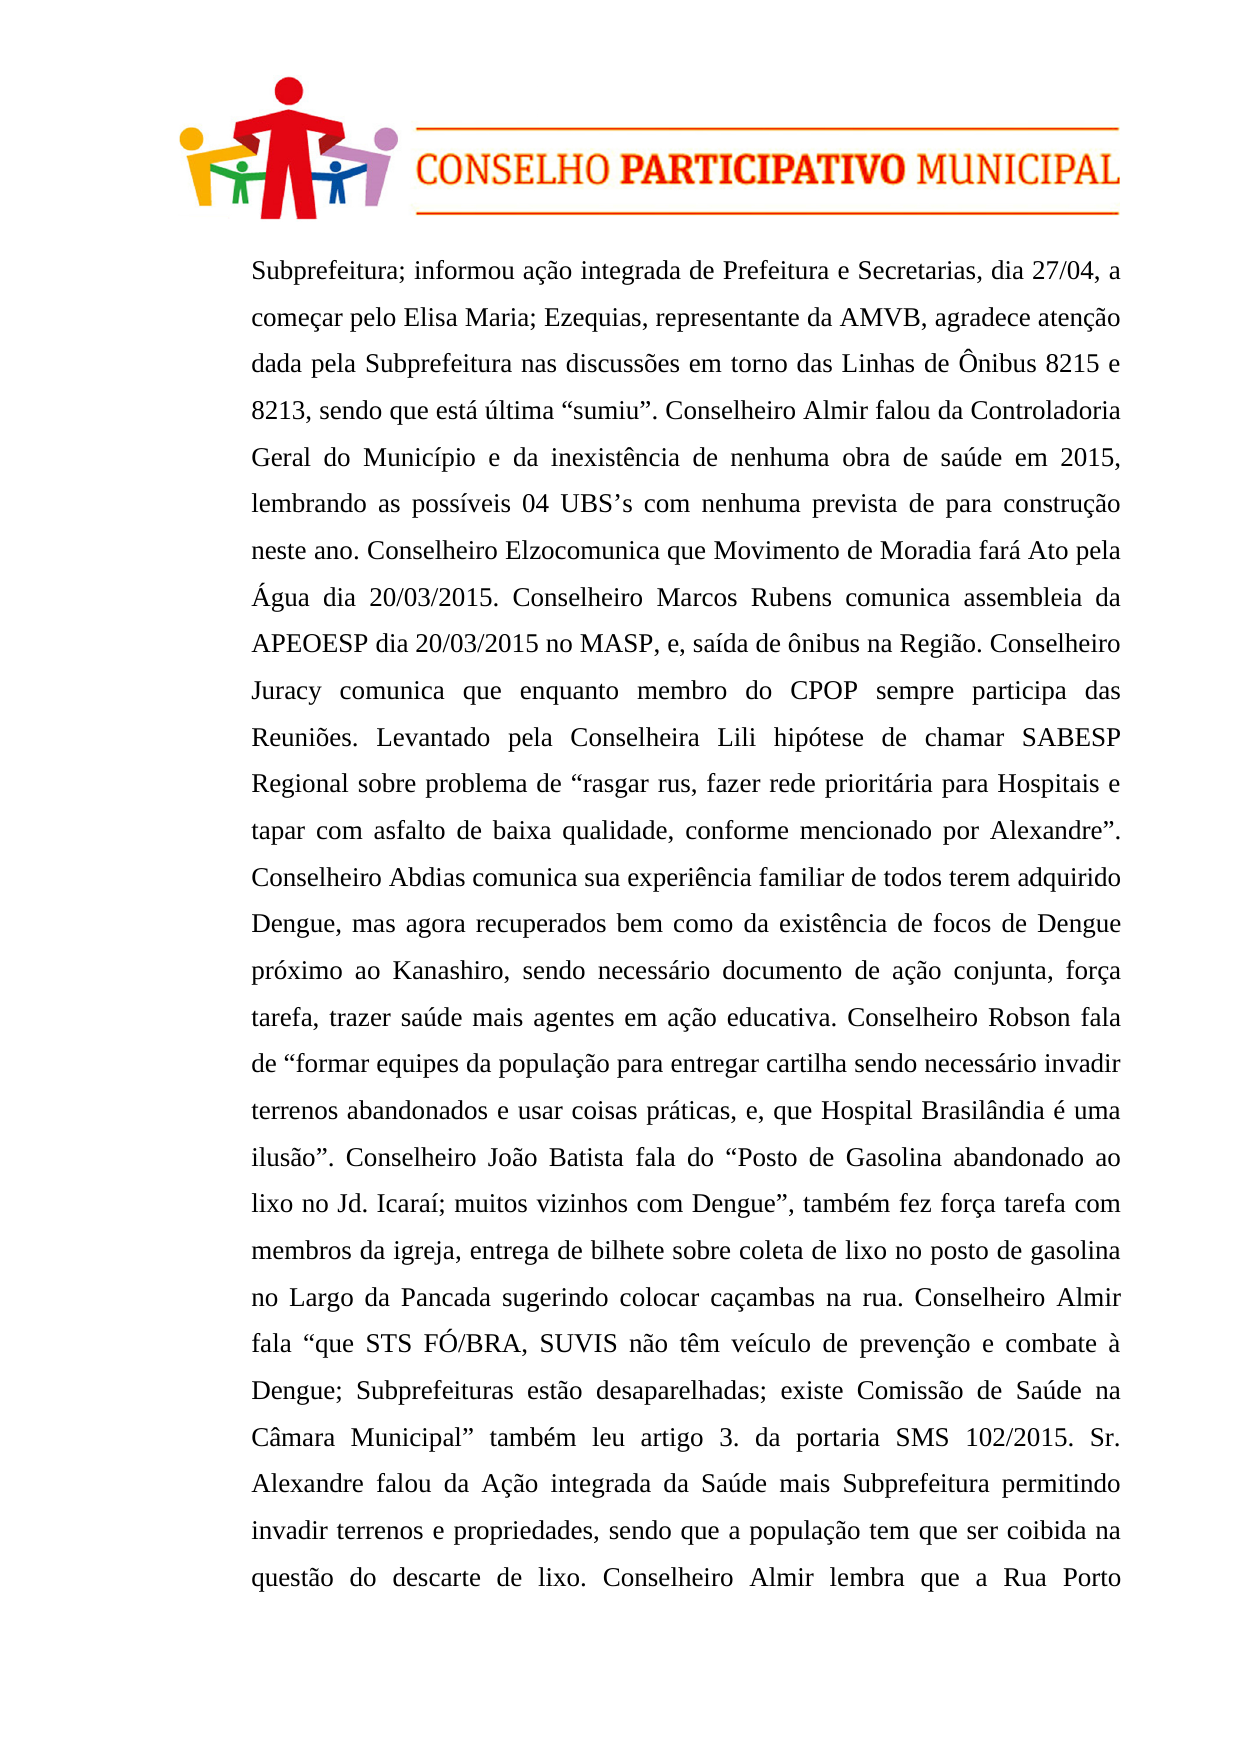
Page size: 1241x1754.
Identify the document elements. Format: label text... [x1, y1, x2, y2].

text Subprefeitura; informou ação integrada de Prefeitura e Secretarias, dia 27/04, a começar pelo Elisa Maria; Ezequias, representante da AMVB, agradece atenção dada pela Subprefeitura nas discussões em torno das Linhas de Ônibus 8215 e 8213, sendo que está última “sumiu”. Conselheiro Almir falou da Controladoria Geral do Município e da inexistência de nenhuma obra de saúde em 2015, lembrando as possíveis 04 UBS’s com nenhuma prevista de para construção neste ano. Conselheiro Elzocomunica que Movimento de Moradia fará Ato pela Água dia 20/03/2015. Conselheiro Marcos Rubens comunica assembleia da APEOESP dia 20/03/2015 no MASP, e, saída de ônibus na Região. Conselheiro Juracy comunica que enquanto membro do CPOP sempre participa das Reuniões. Levantado pela Conselheira Lili hipótese de chamar SABESP Regional sobre problema de “rasgar rus, fazer rede prioritária para Hospitais e tapar com asfalto de baixa qualidade, conforme mencionado por Alexandre”. Conselheiro Abdias comunica sua experiência familiar de todos terem adquirido Dengue, mas agora recuperados bem como da existência de focos de Dengue próximo ao Kanashiro, sendo necessário documento de ação conjunta, força tarefa, trazer saúde mais agentes em ação educativa. Conselheiro Robson fala de “formar equipes da população para entregar cartilha sendo necessário invadir terrenos abandonados e usar coisas práticas, e, que Hospital Brasilândia é uma ilusão”. Conselheiro João Batista fala do “Posto de Gasolina abandonado ao lixo no Jd. Icaraí; muitos vizinhos com Dengue”, também fez força tarefa com membros da igreja, entrega de bilhete sobre coleta de lixo no posto de gasolina no Largo da Pancada sugerindo colocar caçambas na rua. Conselheiro Almir fala “que STS FÓ/BRA, SUVIS não têm veículo de prevenção e combate à Dengue; Subprefeituras estão desaparelhadas; existe Comissão de Saúde na Câmara Municipal” também leu artigo 3. da portaria SMS 102/2015. Sr. Alexandre falou da Ação integrada da Saúde mais Subprefeitura permitindo invadir terrenos e propriedades, sendo que a população tem que ser coibida na questão do descarte de lixo. Conselheiro Almir lembra que a Rua Porto [251, 254, 1122, 1592]
picture [178, 75, 1120, 224]
